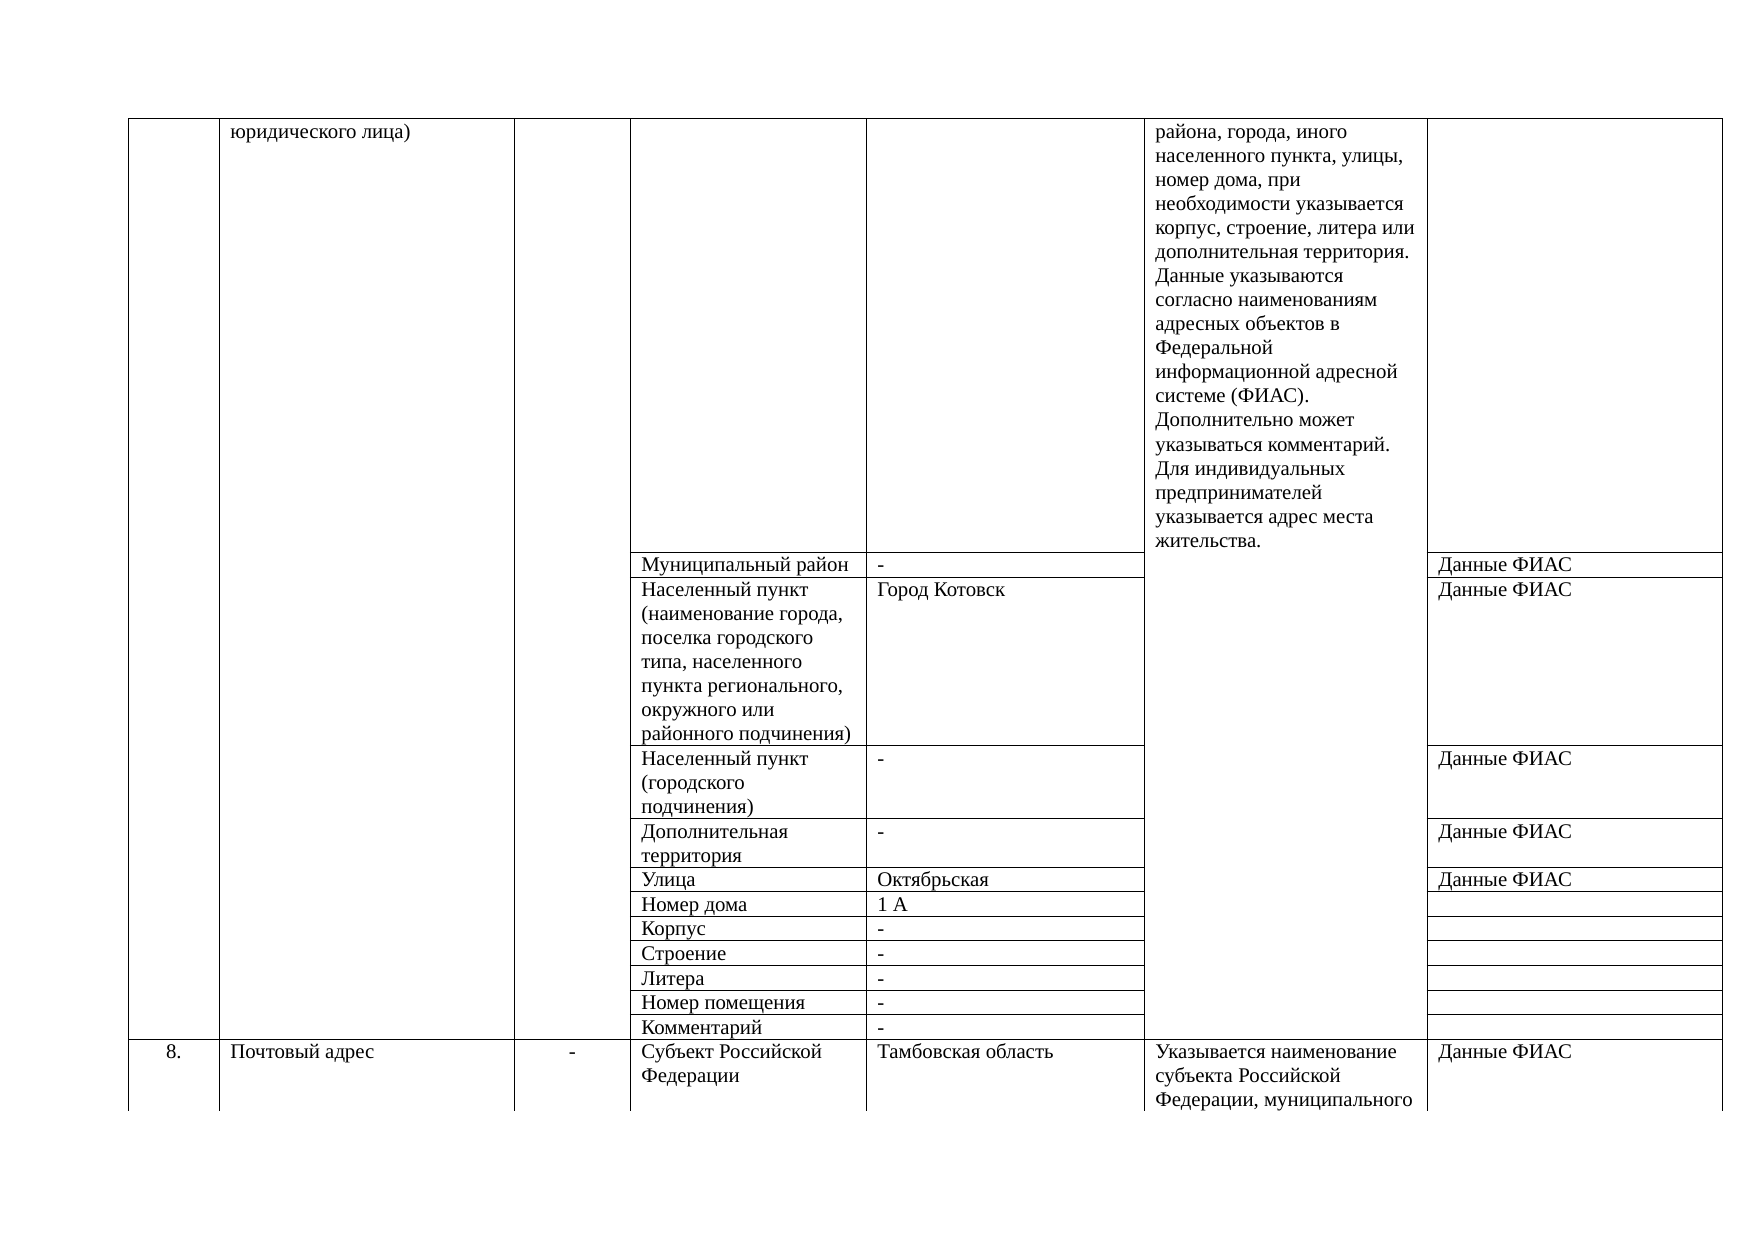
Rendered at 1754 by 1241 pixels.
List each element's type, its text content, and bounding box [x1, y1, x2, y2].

table_cell [220, 891, 514, 916]
table_cell [515, 576, 630, 745]
table_cell [220, 745, 514, 818]
table_cell [515, 818, 630, 867]
table_cell [129, 552, 219, 576]
table_cell [1145, 916, 1427, 940]
table_cell [129, 818, 219, 867]
table_cell Данные ФИАС [1428, 553, 1722, 576]
table_cell Населенный пункт (наименование города, поселка городского типа, населенного пункта регионального, окружного или районного подчинения) [631, 578, 866, 745]
table_cell - [867, 966, 1144, 989]
table_cell [631, 119, 866, 552]
table_cell [220, 965, 514, 989]
table_cell Данные ФИАС [1428, 819, 1722, 867]
table_cell - [867, 991, 1144, 1014]
table_cell Октябрьская [867, 868, 1144, 891]
table_cell [515, 990, 630, 1014]
table_cell [220, 552, 514, 576]
table_cell 8. [129, 1040, 219, 1111]
table_cell Указывается наименование субъекта Российской Федерации, муниципального [1145, 1040, 1427, 1111]
table_cell Субъект Российской Федерации [631, 1040, 866, 1111]
table_cell Данные ФИАС [1428, 578, 1722, 745]
table_cell [129, 891, 219, 916]
table_cell [129, 1014, 219, 1039]
table_cell Данные ФИАС [1428, 868, 1722, 891]
table_cell - [867, 746, 1144, 818]
table_cell [1428, 917, 1722, 940]
table_cell [1145, 990, 1427, 1014]
table_cell [129, 965, 219, 989]
table_cell Данные ФИАС [1428, 746, 1722, 818]
table_cell Данные ФИАС [1428, 1040, 1722, 1111]
table_cell [515, 965, 630, 989]
table_cell [1145, 745, 1427, 818]
table_cell - [867, 917, 1144, 940]
table_cell Дополнительная территория [631, 819, 866, 867]
table_cell [129, 916, 219, 940]
table_cell Строение [631, 941, 866, 965]
table_cell [515, 745, 630, 818]
table_cell [867, 119, 1144, 552]
table_cell [220, 916, 514, 940]
table_cell [129, 745, 219, 818]
table_cell - [867, 1015, 1144, 1039]
table_cell Улица [631, 868, 866, 891]
table_cell Номер дома [631, 892, 866, 916]
table_cell Корпус [631, 917, 866, 940]
table_cell [1145, 940, 1427, 965]
table_cell Почтовый адрес [220, 1040, 514, 1111]
table_cell Тамбовская область [867, 1040, 1144, 1111]
table_cell [1145, 818, 1427, 867]
table_cell 1 А [867, 892, 1144, 916]
table_cell [1428, 991, 1722, 1014]
table_cell [1428, 119, 1722, 552]
table_cell [129, 119, 219, 552]
table_cell [129, 867, 219, 891]
table_cell [1428, 1015, 1722, 1039]
table_cell Литера [631, 966, 866, 989]
table_cell [515, 940, 630, 965]
table_cell - [515, 1040, 630, 1111]
table_cell [129, 990, 219, 1014]
table_cell Город Котовск [867, 578, 1144, 745]
table_cell Населенный пункт (городского подчинения) [631, 746, 866, 818]
table_cell [1428, 966, 1722, 989]
table_cell Номер помещения [631, 991, 866, 1014]
table_cell - [867, 819, 1144, 867]
table_cell [1145, 552, 1427, 576]
table_cell [515, 552, 630, 576]
table_cell [1145, 867, 1427, 891]
table_cell [515, 1014, 630, 1039]
table_cell [1145, 965, 1427, 989]
table_cell [1145, 891, 1427, 916]
table_cell района, города, иного населенного пункта, улицы, номер дома, при необходимости указывается корпус, строение, литера или дополнительная территория. Данные указываются согласно наименованиям адресных объектов в Федеральной информационной адресной системе (ФИАС). Дополнительно может указываться комментарий. Для индивидуальных предпринимателей указывается адрес места жительства. [1145, 119, 1427, 552]
table_cell [220, 576, 514, 745]
table_cell [515, 916, 630, 940]
table_cell [220, 940, 514, 965]
table_cell [220, 818, 514, 867]
table_cell [129, 940, 219, 965]
table_cell [129, 576, 219, 745]
table_cell [1428, 892, 1722, 916]
table_cell [1145, 576, 1427, 745]
table_cell юридического лица) [220, 119, 514, 552]
table_cell - [867, 553, 1144, 576]
table_cell [515, 891, 630, 916]
table_cell - [867, 941, 1144, 965]
table_cell [220, 867, 514, 891]
table_cell - [515, 119, 630, 552]
table_cell [1145, 1014, 1427, 1039]
table_cell [1428, 941, 1722, 965]
table_cell [220, 1014, 514, 1039]
table_cell Комментарий [631, 1015, 866, 1039]
table_cell [220, 990, 514, 1014]
table_cell [515, 867, 630, 891]
table_cell Муниципальный район [631, 553, 866, 576]
